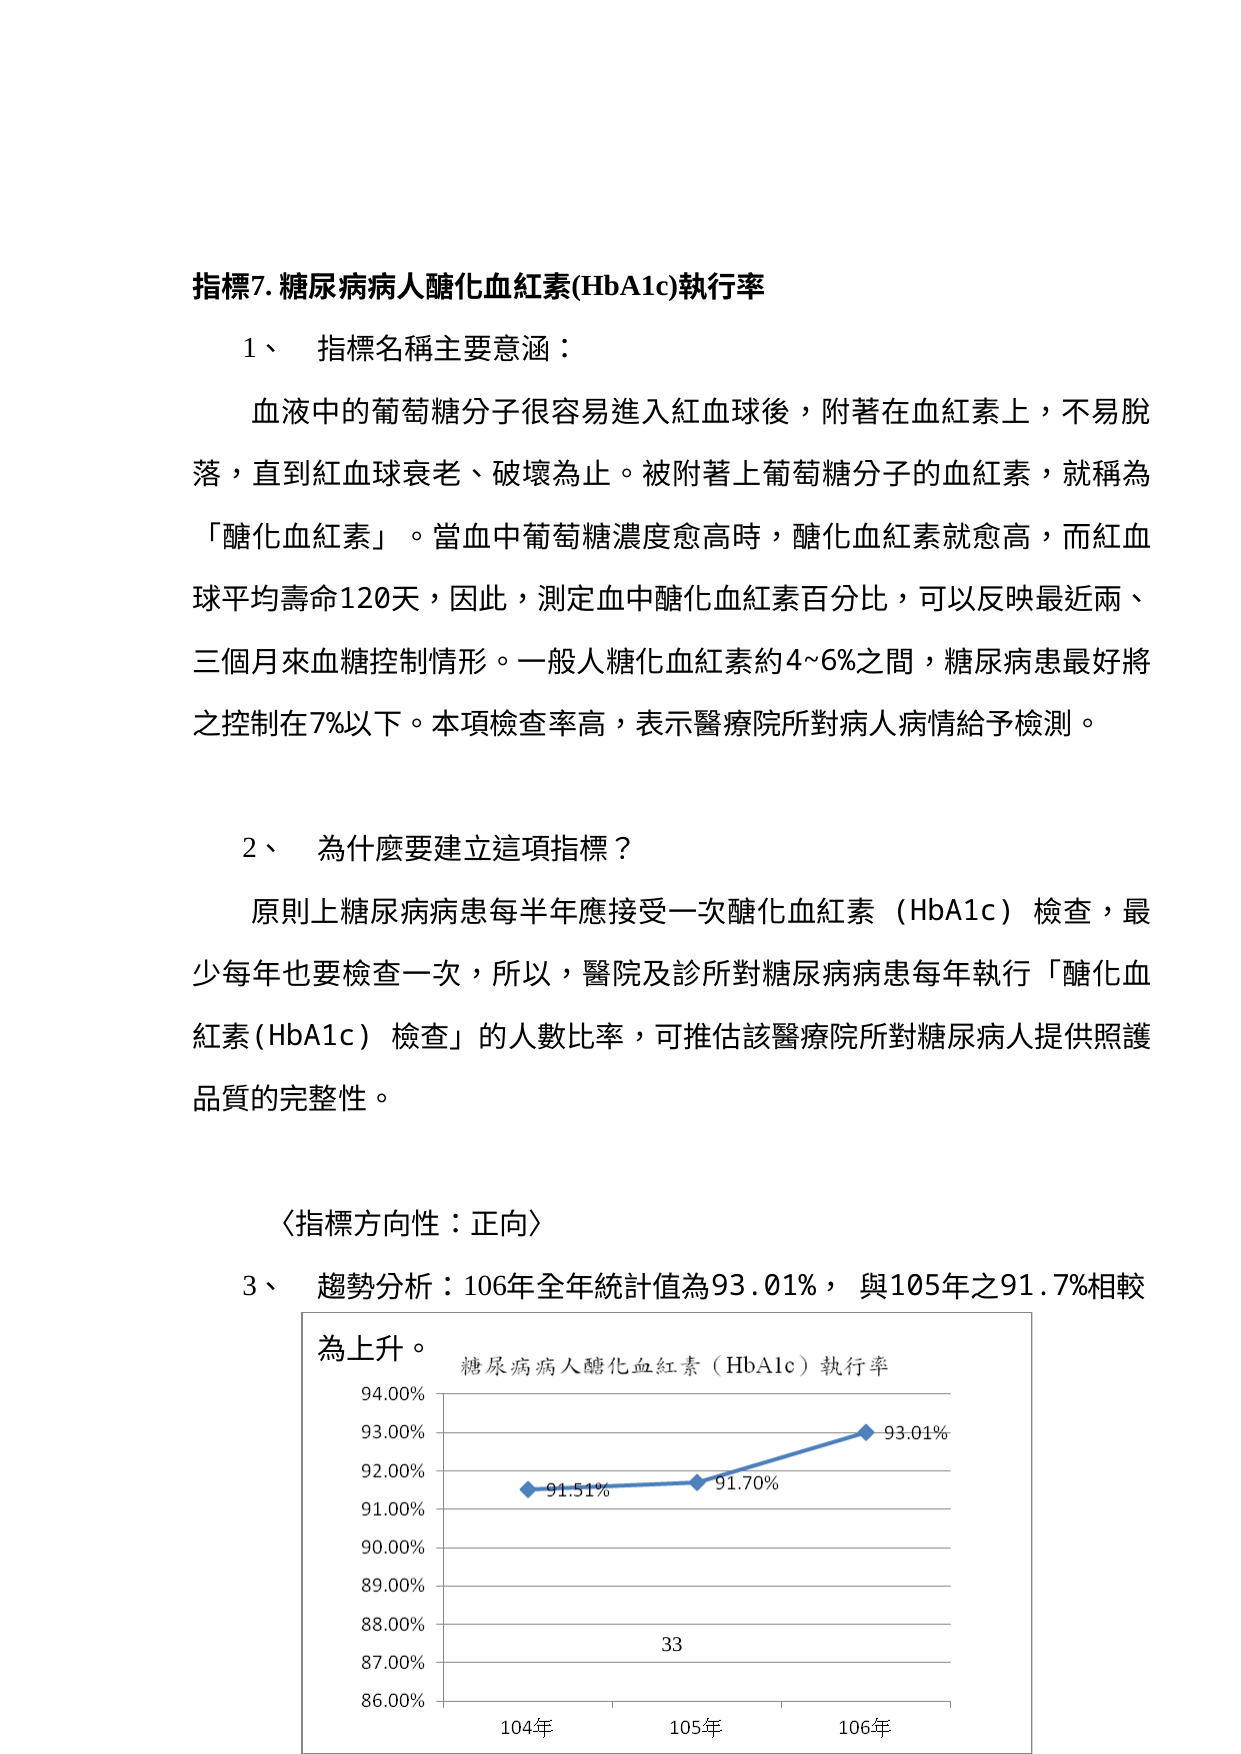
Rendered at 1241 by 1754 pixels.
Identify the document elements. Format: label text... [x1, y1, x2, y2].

list 為什麼要建立這項指標？ [242, 805, 1145, 868]
text 原則上糖尿病病患每半年應接受一次醣化血紅素 (HbA1c) 檢查，最少每年也要檢查一次，所以，醫院及診所對糖尿病病患每年執行「醣化血紅素(HbA1c) 檢查」的人數比率，可推估該醫療院所對糖尿病人提供照護品質的完整性。 [192, 868, 1152, 1118]
text 〈指標方向性：正向〉 [192, 1180, 1152, 1243]
text 指標7. 糖尿病病人醣化血紅素(HbA1c)執行率 [192, 243, 1152, 305]
list 趨勢分析：106年全年統計值為93.01%， 與105年之91.7%相較為上升。 [242, 1243, 1145, 1368]
text 血液中的葡萄糖分子很容易進入紅血球後，附著在血紅素上，不易脫落，直到紅血球衰老、破壞為止。被附著上葡萄糖分子的血紅素，就稱為「醣化血紅素」。當血中葡萄糖濃度愈高時，醣化血紅素就愈高，而紅血球平均壽命120天，因此，測定血中醣化血紅素百分比，可以反映最近兩、三個月來血糖控制情形。一般人糖化血紅素約4~6%之間，糖尿病患最好將之控制在7%以下。本項檢查率高，表示醫療院所對病人病情給予檢測。 [192, 368, 1152, 743]
list 指標名稱主要意涵： [242, 305, 1145, 368]
